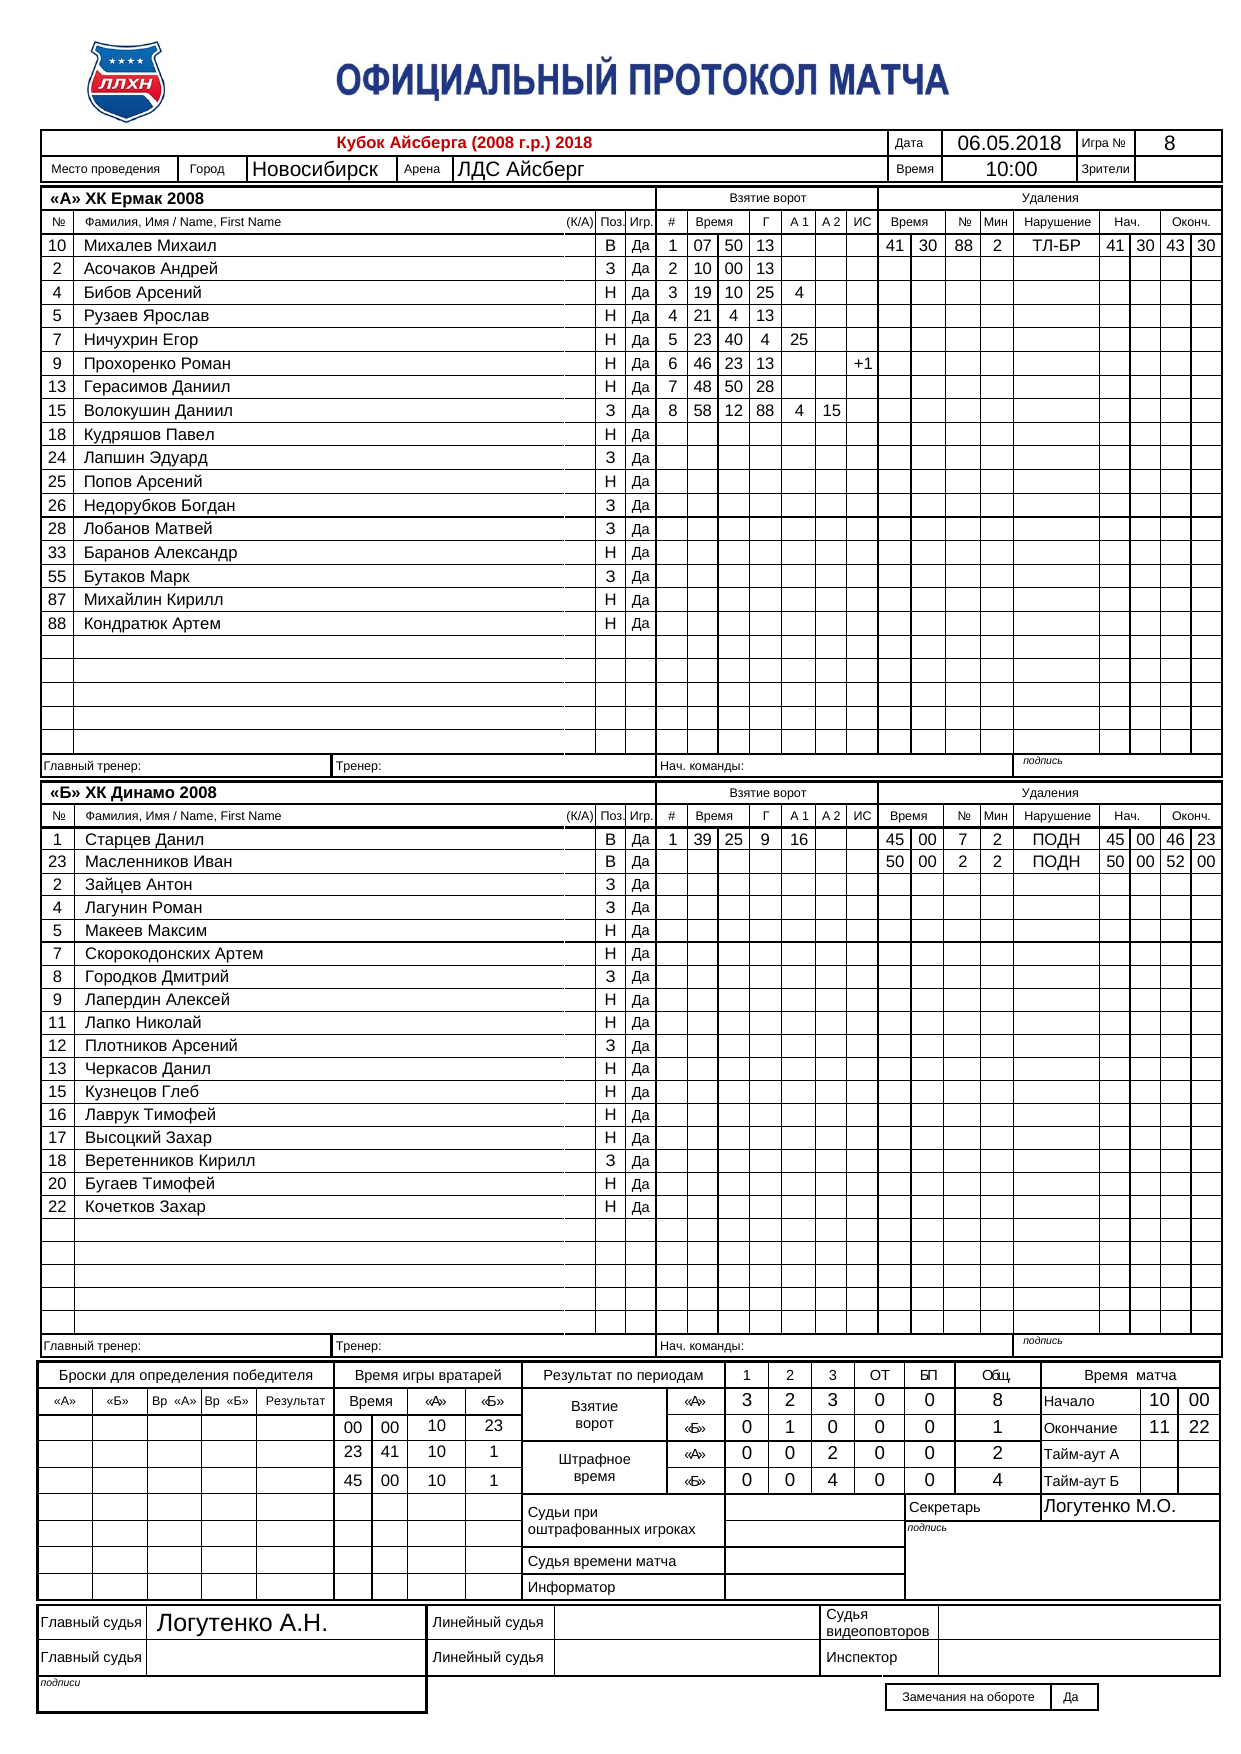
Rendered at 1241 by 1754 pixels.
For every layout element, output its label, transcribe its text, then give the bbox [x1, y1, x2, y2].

table_cell [1131, 257, 1160, 280]
table_cell [596, 1242, 625, 1264]
table_cell [782, 989, 815, 1011]
table_cell [944, 1242, 980, 1264]
table_cell Н [596, 1104, 625, 1126]
table_cell [847, 659, 877, 682]
table_cell [946, 588, 980, 611]
table_cell Да [626, 470, 655, 493]
table_cell Оконч. [1161, 211, 1221, 233]
table_cell [1014, 966, 1099, 987]
table_cell [847, 446, 877, 469]
table_cell Город [179, 157, 246, 181]
table_cell [816, 1173, 846, 1195]
table_cell [981, 281, 1013, 303]
table_cell Н [596, 541, 625, 564]
table_cell Асочаков Андрей [74, 257, 564, 280]
table_cell Да [626, 612, 655, 634]
table_cell [1161, 588, 1190, 611]
table_header 06.05.2018 [943, 131, 1076, 155]
table_cell [202, 1468, 256, 1493]
table_cell [1131, 1288, 1160, 1310]
table_cell [596, 683, 625, 706]
table_cell [688, 730, 717, 753]
table_cell [657, 1012, 687, 1033]
table_cell Арена [398, 157, 452, 181]
table_cell [626, 1311, 655, 1333]
table_cell 16 [42, 1104, 74, 1126]
table_cell [596, 707, 625, 729]
table_cell 23 [1192, 829, 1221, 849]
table_cell [1192, 1311, 1221, 1333]
table_cell «А» [668, 1389, 724, 1413]
table_cell [1100, 376, 1129, 398]
table_cell [596, 636, 625, 658]
table_cell [912, 1150, 943, 1172]
table_cell [596, 1311, 625, 1333]
table_cell # [657, 805, 687, 826]
table_cell [719, 588, 749, 611]
table_cell [626, 1265, 655, 1287]
table_cell [1014, 376, 1099, 398]
table_cell 4 [719, 305, 749, 327]
table_cell [335, 1494, 371, 1520]
table_cell [816, 1035, 846, 1057]
table_cell [750, 1173, 781, 1195]
table_cell Линейный судья [428, 1606, 554, 1639]
table_cell [719, 659, 749, 682]
table_cell [1100, 989, 1129, 1011]
table_cell [565, 1219, 595, 1241]
table_cell [657, 446, 687, 469]
table_cell [565, 874, 595, 895]
table_cell [946, 707, 980, 729]
table_header Дата [889, 131, 941, 155]
table_cell А 1 [782, 805, 815, 826]
table_cell [1100, 966, 1129, 987]
table_cell [847, 989, 877, 1011]
table_cell 23 [335, 1441, 371, 1467]
table_cell [1192, 1196, 1221, 1218]
table_cell [657, 518, 687, 540]
table_cell [42, 1219, 74, 1241]
table_cell [816, 352, 846, 374]
table_cell Баранов Александр [74, 541, 564, 564]
table_cell [1100, 328, 1129, 351]
table_cell Мин [981, 211, 1013, 233]
table_cell 1 [956, 1415, 1040, 1440]
table_cell [912, 1288, 943, 1310]
table_cell [981, 943, 1013, 964]
table_cell [944, 896, 980, 918]
table_cell [657, 874, 687, 895]
table_cell [879, 518, 910, 540]
table_cell Время [335, 1389, 407, 1413]
table_cell [1179, 1468, 1219, 1493]
table_cell Да [626, 829, 655, 849]
table_cell [1131, 565, 1160, 587]
table_header 3 [812, 1363, 854, 1387]
table_cell [946, 257, 980, 280]
table_cell [1192, 328, 1221, 351]
table_cell [782, 850, 815, 872]
table_cell [750, 920, 781, 941]
table_cell Бугаев Тимофей [75, 1173, 564, 1195]
table_cell [750, 1104, 781, 1126]
table_cell [688, 446, 717, 469]
table_cell [726, 1521, 904, 1546]
table_cell Время [879, 805, 943, 826]
table_cell [373, 1574, 407, 1599]
table_cell [555, 1640, 819, 1675]
table_cell [946, 494, 980, 516]
table_cell [565, 257, 595, 280]
table_cell 2 [769, 1389, 811, 1413]
table_cell [1100, 541, 1129, 564]
table_cell 00 [719, 257, 749, 280]
table_cell Время [889, 157, 941, 181]
table_cell [981, 707, 1013, 729]
table_cell [981, 1127, 1013, 1149]
table_cell Кондратюк Артем [74, 612, 564, 634]
table_cell 12 [719, 399, 749, 422]
table_cell [879, 683, 910, 706]
table_cell [879, 1012, 910, 1033]
table_cell А 2 [816, 211, 846, 233]
table_cell Логутенко А.Н. [147, 1606, 425, 1639]
table_cell [847, 235, 877, 256]
table_cell [981, 730, 1013, 753]
table_cell [879, 470, 910, 493]
table_cell [750, 636, 781, 658]
table_cell Н [596, 1127, 625, 1149]
table_cell [946, 518, 980, 540]
table_cell [1014, 399, 1099, 422]
table_cell [565, 943, 595, 964]
table_cell [657, 470, 687, 493]
table_cell [688, 920, 717, 941]
table_cell [981, 588, 1013, 611]
table_cell [750, 494, 781, 516]
table_cell 00 [912, 829, 943, 849]
table_cell 00 [1179, 1389, 1219, 1413]
table_cell [1014, 1058, 1099, 1079]
table_cell [1014, 707, 1099, 729]
table_cell Да [626, 588, 655, 611]
table_cell [847, 896, 877, 918]
table_cell [782, 1150, 815, 1172]
table_cell [688, 470, 717, 493]
table_cell [912, 1265, 943, 1287]
table_cell [912, 612, 945, 634]
table_cell [1014, 1150, 1099, 1172]
table_cell [565, 1104, 595, 1126]
table_cell [93, 1494, 147, 1520]
table_cell [816, 1242, 846, 1264]
table_cell Время [688, 805, 749, 826]
table_cell [847, 1150, 877, 1172]
table_cell 07 [688, 235, 717, 256]
table_cell [1161, 966, 1190, 987]
table_header Удаления [879, 188, 1221, 209]
table_cell [944, 874, 980, 895]
table_cell [879, 588, 910, 611]
table_cell 58 [688, 399, 717, 422]
table_cell [148, 1521, 201, 1546]
table_cell 88 [42, 612, 73, 634]
table_cell Главный судья [39, 1606, 146, 1639]
table_cell [782, 541, 815, 564]
table_cell Да [626, 1081, 655, 1103]
table_cell [719, 1219, 749, 1241]
table_cell Высоцкий Захар [75, 1127, 564, 1149]
table_cell [202, 1494, 256, 1520]
table_cell [148, 1468, 201, 1493]
table_cell [1014, 1288, 1099, 1310]
table_cell [946, 659, 980, 682]
table_header Игра № [1078, 131, 1134, 155]
table_cell [719, 470, 749, 493]
table_cell 23 [688, 328, 717, 351]
table_cell [847, 470, 877, 493]
table_header Время игры вратарей [335, 1363, 521, 1387]
table_cell подписи [39, 1677, 425, 1711]
table_cell [565, 829, 595, 849]
table_cell [782, 305, 815, 327]
table_cell [428, 1677, 882, 1711]
table_cell Тренер: [333, 1335, 655, 1356]
table_cell [657, 588, 687, 611]
table_cell 30 [1192, 235, 1221, 256]
table_cell [688, 494, 717, 516]
table_header Время матча [1042, 1363, 1219, 1387]
table_cell [688, 966, 717, 987]
table_cell [719, 494, 749, 516]
table_cell [879, 1081, 910, 1103]
table_cell [1100, 588, 1129, 611]
table_cell [847, 636, 877, 658]
table_cell [912, 446, 945, 469]
table_cell [75, 1242, 564, 1264]
table_cell 1 [769, 1415, 811, 1440]
table_cell [565, 1035, 595, 1057]
table_cell [847, 541, 877, 564]
table_cell [565, 1265, 595, 1287]
table_cell 45 [879, 829, 910, 849]
table_cell [1131, 1311, 1160, 1333]
table_cell [657, 683, 687, 706]
table_cell [750, 1219, 781, 1241]
table_cell 2 [657, 257, 687, 280]
table_cell [257, 1416, 333, 1440]
table_cell 4 [782, 399, 815, 422]
table_cell [879, 1265, 910, 1287]
table_cell [816, 659, 846, 682]
table_cell [1192, 1104, 1221, 1126]
table_cell 0 [905, 1415, 954, 1440]
table_cell [816, 305, 846, 327]
table_cell Да [626, 989, 655, 1011]
table_cell [1192, 281, 1221, 303]
table_cell 00 [373, 1416, 407, 1440]
table_cell 43 [1161, 235, 1190, 256]
table_cell [879, 305, 910, 327]
table_cell [626, 683, 655, 706]
table_cell [782, 1081, 815, 1103]
table_header Общ. [956, 1363, 1040, 1387]
table_cell [981, 1035, 1013, 1057]
table_cell [74, 636, 564, 658]
table_cell [1100, 1104, 1129, 1126]
table_cell [626, 1219, 655, 1241]
table_cell [1141, 1441, 1177, 1467]
table_cell [946, 399, 980, 422]
table_cell [816, 541, 846, 564]
table_cell 1 [466, 1468, 521, 1493]
table_cell [879, 1242, 910, 1264]
table_cell [1131, 1035, 1160, 1057]
table_cell 9 [750, 829, 781, 849]
table_cell 46 [1161, 829, 1190, 849]
table_cell ИС [847, 805, 877, 826]
table_cell [1131, 989, 1160, 1011]
table_cell [1161, 1104, 1190, 1126]
table_cell Оконч. [1161, 805, 1221, 826]
table_cell [719, 423, 749, 445]
table_cell [939, 1606, 1219, 1639]
table_cell [981, 305, 1013, 327]
table_cell [719, 730, 749, 753]
table_cell Старцев Данил [75, 829, 564, 849]
table_cell [946, 541, 980, 564]
table_cell [782, 1288, 815, 1310]
table_cell [657, 565, 687, 587]
table_cell [657, 730, 687, 753]
table_cell [688, 1242, 717, 1264]
table_cell [1192, 612, 1221, 634]
table_cell Михайлин Кирилл [74, 588, 564, 611]
table_cell 10 [719, 281, 749, 303]
table_cell [1161, 328, 1190, 351]
table_cell [726, 1575, 904, 1599]
table_cell [912, 920, 943, 941]
table_cell [1161, 1035, 1190, 1057]
table_cell [912, 1058, 943, 1079]
table_cell [912, 494, 945, 516]
table_cell ТЛ-БР [1014, 235, 1099, 256]
table_cell [657, 896, 687, 918]
table_cell [879, 707, 910, 729]
table_cell [847, 943, 877, 964]
table_cell Фамилия, Имя / Name, First Name [74, 211, 565, 233]
table_cell [912, 659, 945, 682]
table_cell [688, 1104, 717, 1126]
table_cell [93, 1547, 147, 1573]
table_cell [816, 896, 846, 918]
table_cell [782, 874, 815, 895]
table_cell Лапердин Алексей [75, 989, 564, 1011]
table_cell Да [626, 281, 655, 303]
table_cell [373, 1494, 407, 1520]
table_cell [879, 1196, 910, 1218]
table_cell [719, 683, 749, 706]
table_cell [944, 943, 980, 964]
table_cell [912, 683, 945, 706]
table_cell [626, 730, 655, 753]
table_cell 6 [657, 352, 687, 374]
table_cell 9 [42, 352, 73, 374]
table_cell [879, 446, 910, 469]
table_header Взятие ворот [657, 188, 877, 209]
table_cell Мин [981, 805, 1013, 826]
table_cell [750, 446, 781, 469]
table_cell [657, 920, 687, 941]
table_cell [879, 399, 910, 422]
table_cell [93, 1574, 147, 1599]
table_cell [782, 1196, 815, 1218]
table_cell [847, 829, 877, 849]
table_cell [688, 1311, 717, 1333]
table_cell [847, 281, 877, 303]
table_cell [879, 423, 910, 445]
table_cell [565, 1127, 595, 1149]
table_cell 22 [1179, 1415, 1219, 1440]
table_cell 10:00 [943, 157, 1076, 181]
table_cell 25 [42, 470, 73, 493]
table_cell [1100, 1311, 1129, 1333]
table_cell [565, 423, 595, 445]
table_cell [782, 1311, 815, 1333]
table_cell [944, 1058, 980, 1079]
table_cell Н [596, 352, 625, 374]
table_cell [847, 1127, 877, 1149]
table_cell З [596, 896, 625, 918]
table_cell [981, 399, 1013, 422]
table_cell [202, 1547, 256, 1573]
table_cell 10 [688, 257, 717, 280]
table_cell 7 [42, 943, 74, 964]
table_cell Н [596, 470, 625, 493]
table_cell Н [596, 1196, 625, 1218]
table_cell [782, 966, 815, 987]
table_cell [816, 612, 846, 634]
table_cell [782, 636, 815, 658]
table_cell [688, 1150, 717, 1172]
table_cell [879, 1127, 910, 1149]
table_cell [565, 850, 595, 872]
table_cell [1161, 707, 1190, 729]
table_cell [1161, 1012, 1190, 1033]
table_cell [879, 1288, 910, 1310]
table_cell [816, 235, 846, 256]
table_cell [688, 1012, 717, 1033]
table_cell Начало [1042, 1389, 1140, 1413]
table_cell [719, 1242, 749, 1264]
table_cell Судьи при оштрафованных игроках [523, 1495, 724, 1546]
table_cell 0 [726, 1415, 768, 1440]
table_cell [565, 683, 595, 706]
table_cell [912, 1196, 943, 1218]
table_cell 9 [42, 989, 74, 1011]
table_cell # [657, 211, 687, 233]
table_cell [912, 966, 943, 987]
table_cell [981, 1242, 1013, 1264]
table_cell [879, 636, 910, 658]
table_cell [981, 1173, 1013, 1195]
table_cell [912, 423, 945, 445]
table_cell [688, 1219, 717, 1241]
table_cell [782, 920, 815, 941]
table_cell [1100, 896, 1129, 918]
table_cell [946, 376, 980, 398]
table_cell [626, 636, 655, 658]
table_cell [1014, 730, 1099, 753]
table_cell [719, 1265, 749, 1287]
table_cell 0 [905, 1468, 954, 1493]
table_cell [912, 1104, 943, 1126]
table_cell [1131, 1081, 1160, 1103]
table_cell Волокушин Даниил [74, 399, 564, 422]
table_cell [1014, 494, 1099, 516]
table_cell Да [626, 1127, 655, 1149]
table_cell Нач. [1100, 211, 1160, 233]
table_cell [408, 1521, 465, 1546]
table_cell 8 [956, 1389, 1040, 1413]
table_cell [1161, 281, 1190, 303]
table_cell [816, 707, 846, 729]
table_cell [257, 1441, 333, 1467]
table_cell Бутаков Марк [74, 565, 564, 587]
table_cell [750, 1150, 781, 1172]
table_cell [981, 1219, 1013, 1241]
table_cell [1161, 1173, 1190, 1195]
table_header ОТ [855, 1363, 904, 1387]
table_cell Да [626, 1173, 655, 1195]
table_cell Кузнецов Глеб [75, 1081, 564, 1103]
table_cell [565, 588, 595, 611]
table_cell «А» [39, 1389, 92, 1413]
table_cell [946, 281, 980, 303]
table_cell 46 [688, 352, 717, 374]
table_cell Нарушение [1014, 805, 1099, 826]
table_cell [39, 1574, 92, 1599]
table_cell [1100, 1288, 1129, 1310]
table_cell Н [596, 328, 625, 351]
table_cell [750, 1265, 781, 1287]
table_cell [981, 989, 1013, 1011]
table_cell 3 [812, 1389, 854, 1413]
table_cell 87 [42, 588, 73, 611]
table_cell [1131, 328, 1160, 351]
table_cell 10 [408, 1441, 465, 1467]
table_cell [42, 1288, 74, 1310]
table_cell [335, 1547, 371, 1573]
table_cell [1161, 683, 1190, 706]
table_cell [946, 305, 980, 327]
table_cell [782, 730, 815, 753]
table_cell [1192, 659, 1221, 682]
table_cell [981, 1104, 1013, 1126]
table_cell [981, 966, 1013, 987]
table_cell [1100, 1081, 1129, 1103]
table_cell [782, 470, 815, 493]
table_cell [1161, 541, 1190, 564]
table_cell [879, 352, 910, 374]
table_cell [912, 257, 945, 280]
table_cell 16 [782, 829, 815, 849]
table_cell 39 [688, 829, 717, 849]
table_cell [750, 612, 781, 634]
table_cell [1100, 1196, 1129, 1218]
table_cell [879, 943, 910, 964]
table_cell Главный тренер: [42, 1335, 330, 1356]
table_cell [657, 1311, 687, 1333]
table_cell [93, 1468, 147, 1493]
table_cell [1014, 328, 1099, 351]
table_cell З [596, 446, 625, 469]
table_cell 20 [42, 1173, 74, 1195]
table_cell Бибов Арсений [74, 281, 564, 303]
table_cell [981, 376, 1013, 398]
table_cell [1131, 943, 1160, 964]
table_cell Вр «А» [148, 1389, 201, 1413]
table_cell [1131, 1219, 1160, 1241]
table_cell подпись [1014, 1335, 1221, 1356]
table_cell [782, 659, 815, 682]
table_cell [1131, 541, 1160, 564]
table_cell [912, 399, 945, 422]
table_cell [782, 896, 815, 918]
table_cell 24 [42, 446, 73, 469]
table_cell [847, 1058, 877, 1079]
table_cell [1161, 446, 1190, 469]
table_cell [981, 636, 1013, 658]
table_cell [726, 1495, 904, 1520]
table_cell [688, 1196, 717, 1218]
table_cell 4 [657, 305, 687, 327]
table_cell [202, 1521, 256, 1546]
table_cell [688, 896, 717, 918]
table_cell [596, 659, 625, 682]
table_cell [335, 1521, 371, 1546]
table_cell [879, 541, 910, 564]
table_cell [912, 1035, 943, 1057]
table_cell [782, 612, 815, 634]
table_cell 50 [879, 850, 910, 872]
table_cell Да [626, 966, 655, 987]
table_cell [565, 1311, 595, 1333]
table_cell [750, 588, 781, 611]
table_cell [1161, 352, 1190, 374]
table_cell [1131, 896, 1160, 918]
table_cell [1161, 518, 1190, 540]
table_cell Да [626, 376, 655, 398]
table_cell [1099, 1682, 1220, 1711]
table_cell А 2 [816, 805, 846, 826]
table_cell Да [626, 1058, 655, 1079]
table_cell [879, 281, 910, 303]
table_cell [202, 1441, 256, 1467]
table_cell З [596, 494, 625, 516]
table_cell З [596, 1035, 625, 1057]
table_cell [257, 1494, 333, 1520]
table_cell [782, 943, 815, 964]
table_cell 2 [981, 829, 1013, 849]
table_cell 13 [750, 305, 781, 327]
table_cell [1192, 989, 1221, 1011]
table_cell подпись [906, 1522, 1219, 1599]
table_cell [816, 565, 846, 587]
table_cell [1161, 1081, 1190, 1103]
table_cell [782, 1035, 815, 1057]
table_cell [1192, 305, 1221, 327]
table_cell [719, 1288, 749, 1310]
table_cell [657, 1104, 687, 1126]
table_cell Попов Арсений [74, 470, 564, 493]
table_cell [42, 683, 73, 706]
table_cell З [596, 518, 625, 540]
table_cell [39, 1547, 92, 1573]
table_cell 11 [1141, 1415, 1177, 1440]
table_cell [944, 1173, 980, 1195]
table_cell [1014, 896, 1099, 918]
table_cell [981, 659, 1013, 682]
table_cell [1014, 352, 1099, 374]
table_cell [1192, 730, 1221, 753]
table_cell 23 [42, 850, 74, 872]
table_header 1 [726, 1363, 768, 1387]
table_cell [657, 989, 687, 1011]
table_cell «Б» [668, 1468, 724, 1493]
table_cell [257, 1468, 333, 1493]
table_cell [847, 588, 877, 611]
table_cell [565, 989, 595, 1011]
table_cell [148, 1494, 201, 1520]
table_cell [688, 1081, 717, 1103]
table_cell Н [596, 989, 625, 1011]
table_cell [879, 966, 910, 987]
table_cell Н [596, 1012, 625, 1033]
table_cell [719, 1081, 749, 1103]
table_cell [657, 1242, 687, 1264]
table_cell [39, 1441, 92, 1467]
table_cell 25 [750, 281, 781, 303]
table_cell [657, 1219, 687, 1241]
table_cell [565, 659, 595, 682]
table_cell [688, 683, 717, 706]
table_cell [565, 494, 595, 516]
table_cell 1 [657, 829, 687, 849]
table_cell [944, 1104, 980, 1126]
table_cell [1100, 1265, 1129, 1287]
table_cell 41 [373, 1441, 407, 1467]
table_cell [847, 1196, 877, 1218]
table_cell [816, 730, 846, 753]
table_cell [1161, 1242, 1190, 1264]
table_cell [879, 1173, 910, 1195]
table_cell [944, 1311, 980, 1333]
table_cell [1131, 1196, 1160, 1218]
table_cell [1014, 1104, 1099, 1126]
table_cell Время [879, 211, 945, 233]
table_cell [939, 1640, 1219, 1675]
table_cell [688, 874, 717, 895]
table_cell [816, 494, 846, 516]
table_cell 00 [1131, 829, 1160, 849]
table_cell Н [596, 423, 625, 445]
table_cell № [946, 211, 980, 233]
table_cell [816, 423, 846, 445]
table_cell 15 [42, 399, 73, 422]
table_cell [847, 1035, 877, 1057]
table_cell [847, 1242, 877, 1264]
table_cell 0 [855, 1468, 904, 1493]
table_cell [1100, 1012, 1129, 1033]
table_cell [1131, 730, 1160, 753]
table_cell [565, 1012, 595, 1033]
table_cell [1161, 730, 1190, 753]
table_cell Г [750, 211, 781, 233]
table_cell [565, 470, 595, 493]
table_header 8 [1136, 131, 1221, 155]
table_cell [816, 1058, 846, 1079]
table_cell [981, 920, 1013, 941]
table_cell [847, 305, 877, 327]
table_cell 7 [42, 328, 73, 351]
table_cell [847, 1265, 877, 1287]
table_cell [816, 1150, 846, 1172]
table_cell [1192, 423, 1221, 445]
table_cell З [596, 257, 625, 280]
table_cell [719, 707, 749, 729]
table_cell [1100, 943, 1129, 964]
table_cell [847, 257, 877, 280]
table_cell [981, 494, 1013, 516]
table_cell [1100, 1150, 1129, 1172]
table_cell 15 [42, 1081, 74, 1103]
table_cell Недорубков Богдан [74, 494, 564, 516]
table_cell [1161, 305, 1190, 327]
table_cell [879, 257, 910, 280]
table_cell [719, 518, 749, 540]
table_cell [782, 1104, 815, 1126]
table_cell Да [626, 399, 655, 422]
table_cell [946, 446, 980, 469]
table_cell 2 [956, 1442, 1040, 1467]
table_cell [1161, 257, 1190, 280]
table_cell [1131, 588, 1160, 611]
table_header «А» ХК Ермак 2008 [42, 188, 655, 209]
table_cell 8 [42, 966, 74, 987]
table_cell [1131, 1012, 1160, 1033]
table_cell Городков Дмитрий [75, 966, 564, 987]
table_cell [816, 257, 846, 280]
table_cell 00 [373, 1468, 407, 1493]
table_cell А 1 [782, 211, 815, 233]
table_cell 40 [719, 328, 749, 351]
table_cell Н [596, 281, 625, 303]
table_cell [719, 541, 749, 564]
table_cell [1131, 1173, 1160, 1195]
table_cell [626, 707, 655, 729]
table_cell [688, 1288, 717, 1310]
table_cell [657, 1196, 687, 1218]
table_cell [879, 376, 910, 398]
table_cell [1161, 1058, 1190, 1079]
table_cell [1014, 1081, 1099, 1103]
table_cell [719, 1150, 749, 1172]
table_cell [1192, 470, 1221, 493]
table_cell [981, 1012, 1013, 1033]
table_cell [847, 707, 877, 729]
table_cell Штрафное время [523, 1442, 666, 1493]
table_cell [688, 989, 717, 1011]
table_cell [565, 920, 595, 941]
table_cell [1014, 943, 1099, 964]
table_cell [879, 1104, 910, 1126]
table_cell [688, 1173, 717, 1195]
table_cell [555, 1606, 819, 1639]
table_cell [816, 376, 846, 398]
table_cell [1192, 446, 1221, 469]
table_cell [847, 1219, 877, 1241]
table_cell [42, 659, 73, 682]
table_cell [657, 1127, 687, 1149]
table_cell 30 [912, 235, 945, 256]
table_cell [565, 1058, 595, 1079]
table_cell [912, 874, 943, 895]
table_cell [816, 943, 846, 964]
table_cell [981, 683, 1013, 706]
table_cell 4 [42, 896, 74, 918]
table_cell [688, 659, 717, 682]
table_cell [912, 989, 943, 1011]
table_cell 0 [726, 1468, 768, 1493]
table_cell [782, 683, 815, 706]
table_cell [944, 1127, 980, 1149]
table_cell [782, 352, 815, 374]
table_cell [912, 352, 945, 374]
table_cell [1161, 1288, 1190, 1310]
table_cell [750, 683, 781, 706]
table_cell Игр. [626, 805, 655, 826]
table_cell [1192, 874, 1221, 895]
table_cell [1192, 1035, 1221, 1057]
table_cell (К/А) [565, 211, 595, 233]
table_cell 0 [769, 1468, 811, 1493]
table_cell [782, 423, 815, 445]
table_cell [981, 328, 1013, 351]
table_cell 88 [750, 399, 781, 422]
table_cell Лагунин Роман [75, 896, 564, 918]
table_cell Да [626, 1150, 655, 1172]
table_cell [750, 850, 781, 872]
table_cell [1100, 446, 1129, 469]
table_cell [565, 305, 595, 327]
table_cell 28 [750, 376, 781, 398]
table_cell [1131, 659, 1160, 682]
table_cell В [596, 235, 625, 256]
table_cell [912, 328, 945, 351]
table_cell [1014, 989, 1099, 1011]
table_cell Взятие ворот [523, 1389, 666, 1440]
table_cell [565, 1150, 595, 1172]
table_cell Да [626, 565, 655, 587]
table_cell «А» [668, 1442, 724, 1467]
table_cell [1192, 636, 1221, 658]
table_cell [1131, 874, 1160, 895]
table_cell 13 [750, 352, 781, 374]
table_cell [847, 874, 877, 895]
table_cell 50 [719, 235, 749, 256]
table_cell Лапко Николай [75, 1012, 564, 1033]
table_cell [912, 636, 945, 658]
table_cell [1136, 157, 1221, 181]
table_cell [816, 829, 846, 849]
table_cell Линейный судья [428, 1640, 554, 1675]
table_cell [1192, 943, 1221, 964]
picture [5, 28, 1179, 129]
table_cell Макеев Максим [75, 920, 564, 941]
table_cell [688, 636, 717, 658]
table_cell [1014, 588, 1099, 611]
table_cell Поз. [596, 211, 625, 233]
table_cell [719, 966, 749, 987]
table_cell [816, 1127, 846, 1149]
table_cell [688, 588, 717, 611]
table_cell [782, 235, 815, 256]
table_cell [847, 1081, 877, 1103]
table_cell [1192, 896, 1221, 918]
table_cell [879, 874, 910, 895]
table_cell № [42, 805, 74, 826]
table_cell Поз. [596, 805, 625, 826]
table_cell [74, 683, 564, 706]
table_cell [657, 943, 687, 964]
table_cell [1192, 376, 1221, 398]
table_cell 0 [855, 1389, 904, 1413]
table_cell З [596, 565, 625, 587]
table_cell [719, 989, 749, 1011]
table_cell [1161, 399, 1190, 422]
table_cell [93, 1416, 147, 1440]
table_cell [847, 1104, 877, 1126]
table_cell [944, 989, 980, 1011]
table_cell [1014, 1242, 1099, 1264]
table_cell [1161, 612, 1190, 634]
table_cell [1100, 1219, 1129, 1241]
table_cell [1131, 494, 1160, 516]
table_cell [1131, 1242, 1160, 1264]
table_cell [565, 896, 595, 918]
table_cell [565, 730, 595, 753]
table_cell [1100, 612, 1129, 634]
table_cell 10 [42, 235, 73, 256]
table_cell [782, 1242, 815, 1264]
table_cell [1192, 541, 1221, 564]
table_cell Фамилия, Имя / Name, First Name [75, 805, 565, 826]
table_cell [719, 1311, 749, 1333]
table_cell Судья видеоповторов [821, 1606, 938, 1639]
table_cell [1014, 470, 1099, 493]
table_cell [1100, 683, 1129, 706]
table_cell [750, 423, 781, 445]
table_cell [1192, 1242, 1221, 1264]
table_cell [42, 1311, 74, 1333]
table_cell [912, 470, 945, 493]
table_cell Да [626, 235, 655, 256]
table_cell [1161, 943, 1190, 964]
table_cell [944, 1035, 980, 1057]
table_cell [816, 1288, 846, 1310]
table_cell [1014, 683, 1099, 706]
table_cell [42, 730, 73, 753]
table_cell [719, 943, 749, 964]
table_cell [879, 730, 910, 753]
table_cell Да [626, 1012, 655, 1033]
table_cell ПОДН [1014, 829, 1099, 849]
table_cell [1014, 257, 1099, 280]
table_header Броски для определения победителя [39, 1363, 333, 1387]
table_cell [879, 1058, 910, 1079]
table_cell [626, 1242, 655, 1264]
table_cell [657, 850, 687, 872]
table_cell 12 [42, 1035, 74, 1057]
table_cell [565, 446, 595, 469]
table_cell [726, 1548, 904, 1573]
table_cell [1014, 920, 1099, 941]
table_cell Да [626, 850, 655, 872]
table_cell [946, 352, 980, 374]
table_cell [879, 565, 910, 587]
table_cell 5 [657, 328, 687, 351]
table_cell [657, 636, 687, 658]
table_cell [75, 1265, 564, 1287]
table_cell 0 [812, 1415, 854, 1440]
table_cell 55 [42, 565, 73, 587]
table_cell [1014, 636, 1099, 658]
table_cell [1161, 659, 1190, 682]
table_cell [93, 1521, 147, 1546]
table_cell 13 [42, 376, 73, 398]
table_cell [1161, 636, 1190, 658]
table_cell 1 [466, 1441, 521, 1467]
table_cell [946, 423, 980, 445]
table_cell [1192, 1173, 1221, 1195]
table_cell [912, 943, 943, 964]
table_cell [912, 588, 945, 611]
table_cell [74, 707, 564, 729]
table_cell [750, 896, 781, 918]
table_cell 2 [981, 850, 1013, 872]
table_cell [847, 1288, 877, 1310]
table_cell 2 [42, 874, 74, 895]
table_cell [981, 352, 1013, 374]
table_cell [879, 612, 910, 634]
table_cell [879, 328, 910, 351]
table_cell 11 [42, 1012, 74, 1033]
table_cell 0 [905, 1442, 954, 1467]
table_cell [1014, 659, 1099, 682]
table_cell 7 [944, 829, 980, 849]
table_cell [688, 423, 717, 445]
table_cell 0 [855, 1415, 904, 1440]
table_cell [1131, 446, 1160, 469]
table_cell [1100, 257, 1129, 280]
table_cell [466, 1574, 521, 1599]
table_cell [75, 1311, 564, 1333]
table_cell [657, 541, 687, 564]
table_cell 0 [855, 1442, 904, 1467]
table_cell [1131, 1058, 1160, 1079]
table_cell [1131, 470, 1160, 493]
table_cell [719, 1127, 749, 1149]
table_cell [1100, 565, 1129, 587]
table_cell [1014, 281, 1099, 303]
table_cell [1014, 874, 1099, 895]
table_cell [944, 1288, 980, 1310]
table_cell [257, 1547, 333, 1573]
table_cell [816, 1196, 846, 1218]
table_cell [847, 423, 877, 445]
table_cell 1 [42, 829, 74, 849]
table_cell Да [626, 920, 655, 941]
table_cell [750, 1311, 781, 1333]
table_cell 1 [657, 235, 687, 256]
table_cell [719, 850, 749, 872]
table_cell ЛДС Айсберг [454, 157, 887, 181]
table_cell Н [596, 588, 625, 611]
table_cell [39, 1494, 92, 1520]
table_cell Да [626, 1035, 655, 1057]
table_cell [1161, 1127, 1190, 1149]
table_cell 45 [1100, 829, 1129, 849]
table_cell Рузаев Ярослав [74, 305, 564, 327]
table_cell [565, 376, 595, 398]
table_cell [782, 518, 815, 540]
table_cell [981, 1196, 1013, 1218]
table_cell [1161, 1196, 1190, 1218]
table_cell [912, 1242, 943, 1264]
table_cell [750, 1058, 781, 1079]
table_cell [1161, 1150, 1190, 1172]
table_cell [1179, 1441, 1219, 1467]
table_cell Г [750, 805, 781, 826]
table_cell [719, 565, 749, 587]
table_cell [688, 1058, 717, 1079]
table_cell [847, 966, 877, 987]
table_header «Б» ХК Динамо 2008 [42, 783, 655, 803]
table_cell 4 [956, 1468, 1040, 1493]
table_cell Тайм-аут Б [1042, 1468, 1140, 1493]
table_cell [847, 399, 877, 422]
table_cell [657, 1035, 687, 1057]
table_cell [335, 1574, 371, 1599]
table_cell [1100, 659, 1129, 682]
table_cell [1014, 423, 1099, 445]
table_cell [981, 1058, 1013, 1079]
table_cell Да [626, 446, 655, 469]
table_cell Время [688, 211, 749, 233]
table_header Результат по периодам [523, 1363, 724, 1387]
table_cell [1131, 1265, 1160, 1287]
table_cell [816, 1012, 846, 1033]
table_cell [782, 494, 815, 516]
table_cell Герасимов Даниил [74, 376, 564, 398]
table_cell [565, 1081, 595, 1103]
table_cell [1192, 966, 1221, 987]
table_cell [466, 1547, 521, 1573]
table_cell ИС [847, 211, 877, 233]
table_cell [1131, 1104, 1160, 1126]
table_cell [148, 1574, 201, 1599]
table_cell Н [596, 1081, 625, 1103]
table_cell [816, 1219, 846, 1241]
table_cell [912, 541, 945, 564]
table_cell [944, 1196, 980, 1218]
table_cell [1161, 470, 1190, 493]
table_cell 00 [335, 1416, 371, 1440]
table_cell [1100, 494, 1129, 516]
table_cell [719, 446, 749, 469]
table_cell 18 [42, 423, 73, 445]
table_cell [847, 376, 877, 398]
table_cell [1100, 707, 1129, 729]
table_cell [1192, 352, 1221, 374]
table_cell [981, 423, 1013, 445]
table_cell [688, 1127, 717, 1149]
table_cell 18 [42, 1150, 74, 1172]
table_cell 4 [42, 281, 73, 303]
table_cell «А» [408, 1389, 465, 1413]
table_cell Да [626, 257, 655, 280]
table_cell [750, 1196, 781, 1218]
table_cell [944, 1150, 980, 1172]
table_cell Н [596, 612, 625, 634]
table_cell [1161, 423, 1190, 445]
table_cell [750, 1035, 781, 1057]
table_cell 22 [42, 1196, 74, 1218]
table_cell [750, 966, 781, 987]
table_cell [565, 352, 595, 374]
table_cell [946, 565, 980, 587]
table_cell Да [626, 328, 655, 351]
table_cell 2 [981, 235, 1013, 256]
table_cell [1192, 683, 1221, 706]
table_cell [1014, 518, 1099, 540]
table_cell [1161, 1219, 1190, 1241]
table_cell 30 [1131, 235, 1160, 256]
table_cell [816, 920, 846, 941]
table_cell [782, 588, 815, 611]
table_cell [816, 989, 846, 1011]
table_cell [719, 1012, 749, 1033]
table_cell [816, 281, 846, 303]
table_cell [847, 494, 877, 516]
table_cell [750, 989, 781, 1011]
table_cell [688, 612, 717, 634]
table_cell [257, 1574, 333, 1599]
table_cell [148, 1416, 201, 1440]
table_cell [148, 1441, 201, 1467]
table_cell [912, 730, 945, 753]
table_cell [912, 518, 945, 540]
table_cell [1161, 896, 1190, 918]
table_cell [688, 707, 717, 729]
table_cell [719, 896, 749, 918]
table_cell [42, 1242, 74, 1264]
table_cell [750, 707, 781, 729]
table_cell [1100, 423, 1129, 445]
table_cell [719, 1173, 749, 1195]
table_cell Михалев Михаил [74, 235, 564, 256]
table_cell [657, 1058, 687, 1079]
table_cell [1192, 399, 1221, 422]
table_cell [912, 1012, 943, 1033]
table_header Замечания на обороте [887, 1685, 1050, 1709]
table_cell 0 [769, 1442, 811, 1467]
table_cell [596, 1288, 625, 1310]
table_cell [39, 1521, 92, 1546]
table_cell [944, 1081, 980, 1103]
table_cell [657, 1288, 687, 1310]
table_cell 26 [42, 494, 73, 516]
table_cell [565, 281, 595, 303]
table_cell Скорокодонских Артем [75, 943, 564, 964]
table_cell [981, 470, 1013, 493]
table_cell З [596, 1150, 625, 1172]
table_cell [257, 1521, 333, 1546]
table_cell Главный тренер: [42, 755, 330, 776]
table_cell 5 [42, 920, 74, 941]
table_cell (К/А) [565, 805, 595, 826]
table_cell [1131, 423, 1160, 445]
table_cell В [596, 829, 625, 849]
table_cell [912, 1081, 943, 1103]
table_cell [912, 896, 943, 918]
table_cell [408, 1574, 465, 1599]
table_cell [1100, 1058, 1129, 1079]
table_cell [1014, 1127, 1099, 1149]
table_cell [1192, 257, 1221, 280]
table_cell [981, 257, 1013, 280]
table_cell [1192, 1081, 1221, 1103]
table_cell Лапшин Эдуард [74, 446, 564, 469]
table_cell [946, 612, 980, 634]
table_cell 2 [42, 257, 73, 280]
table_cell [596, 1219, 625, 1241]
table_cell [688, 943, 717, 964]
table_cell Да [626, 494, 655, 516]
table_cell Нач. команды: [657, 1335, 1012, 1356]
table_cell 88 [946, 235, 980, 256]
table_cell Тайм-аут А [1042, 1441, 1140, 1467]
table_cell [981, 1150, 1013, 1172]
table_cell [981, 874, 1013, 895]
table_cell [782, 1173, 815, 1195]
table_cell 7 [657, 376, 687, 398]
table_cell [782, 1219, 815, 1241]
table_cell [847, 1012, 877, 1033]
table_cell 4 [782, 281, 815, 303]
table_cell [466, 1521, 521, 1546]
table_cell [42, 707, 73, 729]
table_cell 00 [1131, 850, 1160, 872]
table_cell [883, 1677, 1220, 1681]
table_cell Результат [257, 1389, 333, 1413]
table_cell [1100, 1242, 1129, 1264]
table_cell Игр. [626, 211, 655, 233]
table_cell 25 [782, 328, 815, 351]
table_cell Лобанов Матвей [74, 518, 564, 540]
table_cell [1161, 494, 1190, 516]
table_cell 00 [912, 850, 943, 872]
table_cell [565, 1242, 595, 1264]
table_cell Да [626, 874, 655, 895]
table_cell [981, 518, 1013, 540]
table_cell [719, 1058, 749, 1079]
table_cell [565, 235, 595, 256]
table_cell [816, 636, 846, 658]
table_cell [847, 565, 877, 587]
table_cell [1014, 1265, 1099, 1287]
table_cell [688, 1265, 717, 1287]
table_cell [39, 1416, 92, 1440]
table_cell [657, 1173, 687, 1195]
table_cell [565, 328, 595, 351]
table_cell [750, 1081, 781, 1103]
table_cell [944, 1265, 980, 1287]
table_cell [719, 636, 749, 658]
table_cell [1161, 1311, 1190, 1333]
table_cell Нач. команды: [657, 755, 1012, 776]
table_cell [74, 730, 564, 753]
table_cell 13 [750, 257, 781, 280]
table_cell [657, 707, 687, 729]
table_cell [750, 730, 781, 753]
table_cell Н [596, 943, 625, 964]
table_cell [912, 305, 945, 327]
table_cell [1192, 518, 1221, 540]
table_cell [1100, 636, 1129, 658]
table_cell Да [626, 1196, 655, 1218]
table_cell 28 [42, 518, 73, 540]
table_cell [1192, 494, 1221, 516]
table_cell [847, 328, 877, 351]
table_cell [816, 850, 846, 872]
table_cell [879, 494, 910, 516]
table_cell 13 [42, 1058, 74, 1079]
table_cell [750, 874, 781, 895]
table_cell [847, 920, 877, 941]
table_cell 15 [816, 399, 846, 422]
table_cell 8 [657, 399, 687, 422]
table_cell [981, 612, 1013, 634]
table_cell [750, 1012, 781, 1033]
table_cell [1192, 1012, 1221, 1033]
table_cell [750, 659, 781, 682]
table_cell [565, 1288, 595, 1310]
table_cell 3 [726, 1389, 768, 1413]
table_cell [912, 1127, 943, 1149]
table_cell [1100, 518, 1129, 540]
table_cell 41 [1100, 235, 1129, 256]
table_cell [750, 943, 781, 964]
table_cell [1131, 399, 1160, 422]
table_cell Да [626, 896, 655, 918]
table_cell [1161, 989, 1190, 1011]
table_cell 41 [879, 235, 910, 256]
table_cell [816, 1265, 846, 1287]
table_cell [847, 612, 877, 634]
table_cell [879, 1150, 910, 1172]
table_cell Да [626, 518, 655, 540]
table_cell 52 [1161, 850, 1190, 872]
table_cell № [42, 211, 73, 233]
table_cell [1131, 305, 1160, 327]
table_cell 25 [719, 829, 749, 849]
table_cell [1131, 636, 1160, 658]
table_cell [1014, 1173, 1099, 1195]
table_header Взятие ворот [657, 783, 877, 803]
table_cell [1192, 707, 1221, 729]
table_cell Логутенко М.О. [1042, 1495, 1219, 1520]
table_cell Вр «Б» [202, 1389, 256, 1413]
table_cell [847, 850, 877, 872]
table_cell [981, 1265, 1013, 1287]
table_cell [719, 1196, 749, 1218]
table_cell Кочетков Захар [75, 1196, 564, 1218]
table_cell [1014, 1219, 1099, 1241]
table_cell [816, 518, 846, 540]
table_cell [719, 1035, 749, 1057]
table_cell Н [596, 920, 625, 941]
table_cell [1100, 920, 1129, 941]
table_cell [782, 376, 815, 398]
table_cell Да [626, 943, 655, 964]
table_cell [565, 1173, 595, 1195]
table_cell [912, 1219, 943, 1241]
table_cell [944, 966, 980, 987]
table_cell [847, 730, 877, 753]
table_cell [626, 1288, 655, 1310]
table_cell [879, 1035, 910, 1057]
table_cell [1100, 1173, 1129, 1195]
table_cell [879, 989, 910, 1011]
table_cell [946, 730, 980, 753]
table_cell Плотников Арсений [75, 1035, 564, 1057]
table_cell [688, 541, 717, 564]
table_cell 23 [719, 352, 749, 374]
table_cell Секретарь [906, 1495, 1040, 1520]
table_cell [816, 874, 846, 895]
table_cell 3 [657, 281, 687, 303]
table_cell [466, 1494, 521, 1520]
table_cell [946, 683, 980, 706]
table_cell 48 [688, 376, 717, 398]
table_cell [565, 541, 595, 564]
table_cell [39, 1468, 92, 1493]
table_cell [816, 1311, 846, 1333]
table_cell [202, 1416, 256, 1440]
table_cell 10 [408, 1416, 465, 1440]
table_cell [1131, 352, 1160, 374]
table_cell [1131, 683, 1160, 706]
table_cell Н [596, 1173, 625, 1195]
table_cell [1100, 352, 1129, 374]
table_cell Да [626, 1104, 655, 1126]
table_cell [147, 1640, 425, 1675]
table_cell [148, 1547, 201, 1573]
table_cell [565, 612, 595, 634]
table_cell 45 [335, 1468, 371, 1493]
table_cell Да [626, 423, 655, 445]
table_cell [782, 446, 815, 469]
table_cell [1100, 874, 1129, 895]
table_cell [657, 1081, 687, 1103]
table_cell [981, 1288, 1013, 1310]
table_cell +1 [847, 352, 877, 374]
table_cell [719, 920, 749, 941]
table_cell [816, 446, 846, 469]
table_cell [1192, 1288, 1221, 1310]
table_cell [1161, 565, 1190, 587]
table_cell [657, 1265, 687, 1287]
table_cell [782, 257, 815, 280]
table_cell 23 [466, 1416, 521, 1440]
table_cell [816, 470, 846, 493]
table_cell [42, 636, 73, 658]
table_cell Судья времени матча [523, 1548, 724, 1573]
table_cell [1192, 1150, 1221, 1172]
table_cell [1161, 376, 1190, 398]
table_cell [912, 565, 945, 587]
table_cell [782, 565, 815, 587]
table_cell [782, 1265, 815, 1287]
table_cell [1192, 588, 1221, 611]
table_cell [1014, 541, 1099, 564]
table_header Да [1052, 1685, 1097, 1709]
table_cell 13 [750, 235, 781, 256]
table_cell [847, 1173, 877, 1195]
table_cell 00 [1192, 850, 1221, 872]
table_cell [657, 423, 687, 445]
table_cell Нарушение [1014, 211, 1099, 233]
table_cell [1100, 399, 1129, 422]
table_cell [879, 920, 910, 941]
table_cell [847, 683, 877, 706]
table_cell [782, 707, 815, 729]
table_cell Главный судья [39, 1640, 146, 1675]
table_cell [1100, 470, 1129, 493]
table_cell [688, 1035, 717, 1057]
table_cell [816, 328, 846, 351]
table_cell 2 [944, 850, 980, 872]
table_cell [750, 1288, 781, 1310]
table_cell [75, 1219, 564, 1241]
table_cell [750, 470, 781, 493]
table_cell «Б» [668, 1415, 724, 1440]
table_cell [912, 281, 945, 303]
table_cell [565, 399, 595, 422]
table_cell В [596, 850, 625, 872]
table_cell Н [596, 305, 625, 327]
table_cell [981, 1081, 1013, 1103]
table_cell Новосибирск [248, 157, 396, 181]
table_cell [912, 1311, 943, 1333]
table_cell З [596, 874, 625, 895]
table_cell [1100, 730, 1129, 753]
table_cell [981, 1311, 1013, 1333]
table_cell [750, 518, 781, 540]
table_cell [1131, 1127, 1160, 1149]
table_cell 4 [750, 328, 781, 351]
table_cell [719, 1104, 749, 1126]
table_cell [1014, 446, 1099, 469]
table_cell З [596, 966, 625, 987]
table_cell [946, 636, 980, 658]
table_cell 5 [42, 305, 73, 327]
table_cell 21 [688, 305, 717, 327]
table_cell [750, 1242, 781, 1264]
table_cell [626, 659, 655, 682]
table_cell [816, 1104, 846, 1126]
table_cell Ничухрин Егор [74, 328, 564, 351]
table_cell [1131, 966, 1160, 987]
table_cell [782, 1012, 815, 1033]
table_header БП [905, 1363, 954, 1387]
table_cell [981, 896, 1013, 918]
table_cell Зайцев Антон [75, 874, 564, 895]
table_cell [1014, 1311, 1099, 1333]
table_cell [93, 1441, 147, 1467]
table_cell 0 [905, 1389, 954, 1413]
table_cell [565, 636, 595, 658]
table_cell Окончание [1042, 1415, 1140, 1440]
table_cell [408, 1494, 465, 1520]
table_cell Нач. [1100, 805, 1160, 826]
table_cell Да [626, 305, 655, 327]
table_cell 2 [812, 1442, 854, 1467]
table_cell [750, 1127, 781, 1149]
table_cell [42, 1265, 74, 1287]
table_cell [1131, 281, 1160, 303]
table_header Удаления [879, 783, 1221, 803]
table_cell Место проведения [42, 157, 177, 181]
table_cell 50 [1100, 850, 1129, 872]
table_cell [1131, 518, 1160, 540]
table_header Кубок Айсберга (2008 г.р.) 2018 [42, 131, 887, 155]
table_cell [596, 730, 625, 753]
table_cell [202, 1574, 256, 1599]
table_cell «Б » [466, 1389, 521, 1413]
table_cell [688, 565, 717, 587]
table_cell [565, 1196, 595, 1218]
table_cell [657, 1150, 687, 1172]
table_cell № [944, 805, 980, 826]
table_cell [565, 518, 595, 540]
table_cell Веретенников Кирилл [75, 1150, 564, 1172]
table_cell [1131, 707, 1160, 729]
table_cell [1161, 874, 1190, 895]
table_cell 50 [719, 376, 749, 398]
table_cell Да [626, 352, 655, 374]
table_cell [1192, 1127, 1221, 1149]
table_cell [816, 966, 846, 987]
table_cell [816, 683, 846, 706]
table_cell Лаврук Тимофей [75, 1104, 564, 1126]
table_cell [1014, 1012, 1099, 1033]
table_cell [750, 565, 781, 587]
table_cell [946, 328, 980, 351]
table_cell [596, 1265, 625, 1287]
table_cell [565, 565, 595, 587]
table_cell [847, 518, 877, 540]
table_cell «Б» [93, 1389, 147, 1413]
table_cell [879, 1219, 910, 1241]
table_cell [1161, 1265, 1190, 1287]
table_cell [1131, 920, 1160, 941]
table_cell Тренер: [333, 755, 655, 776]
table_cell Да [626, 541, 655, 564]
table_cell [782, 1127, 815, 1149]
table_cell Прохоренко Роман [74, 352, 564, 374]
table_cell З [596, 399, 625, 422]
table_cell [719, 874, 749, 895]
table_cell [944, 1219, 980, 1241]
table_cell Н [596, 376, 625, 398]
table_cell 17 [42, 1127, 74, 1149]
table_cell [657, 494, 687, 516]
table_cell [1192, 1058, 1221, 1079]
table_cell Информатор [523, 1575, 724, 1599]
table_cell [879, 896, 910, 918]
table_cell [373, 1521, 407, 1546]
table_cell [912, 376, 945, 398]
table_cell 33 [42, 541, 73, 564]
table_header 2 [769, 1363, 811, 1387]
table_cell 10 [1141, 1389, 1177, 1413]
table_cell [688, 518, 717, 540]
table_cell Кудряшов Павел [74, 423, 564, 445]
table_cell [408, 1547, 465, 1573]
table_cell [1100, 281, 1129, 303]
table_cell [1100, 1035, 1129, 1057]
table_cell [373, 1547, 407, 1573]
table_cell [879, 659, 910, 682]
table_cell [1100, 305, 1129, 327]
table_cell [657, 659, 687, 682]
table_cell Н [596, 1058, 625, 1079]
table_cell подпись [1014, 755, 1221, 776]
table_cell [1131, 376, 1160, 398]
table_cell [1100, 1127, 1129, 1149]
table_cell [1014, 1196, 1099, 1218]
table_cell [74, 659, 564, 682]
table_cell 0 [726, 1442, 768, 1467]
table_cell [944, 1012, 980, 1033]
table_cell [1141, 1468, 1177, 1493]
table_cell Инспектор [821, 1640, 938, 1675]
table_cell [816, 1081, 846, 1103]
table_cell 4 [812, 1468, 854, 1493]
table_cell [1192, 920, 1221, 941]
table_cell [75, 1288, 564, 1310]
table_cell [912, 1173, 943, 1195]
table_cell [565, 707, 595, 729]
table_cell Масленников Иван [75, 850, 564, 872]
table_cell [816, 588, 846, 611]
table_cell Черкасов Данил [75, 1058, 564, 1079]
table_cell [1014, 612, 1099, 634]
table_cell [1131, 1150, 1160, 1172]
table_cell 10 [408, 1468, 465, 1493]
table_cell [879, 1311, 910, 1333]
table_cell [657, 966, 687, 987]
table_cell Зрители [1078, 157, 1134, 181]
table_cell [1014, 565, 1099, 587]
table_cell [1192, 1265, 1221, 1287]
table_cell [981, 541, 1013, 564]
table_cell [657, 612, 687, 634]
table_cell [944, 920, 980, 941]
table_cell [1192, 1219, 1221, 1241]
table_cell [1014, 305, 1099, 327]
table_cell [946, 470, 980, 493]
table_cell [750, 541, 781, 564]
table_cell 19 [688, 281, 717, 303]
table_cell [1192, 565, 1221, 587]
table_cell [1161, 920, 1190, 941]
table_cell [688, 850, 717, 872]
table_cell [719, 612, 749, 634]
table_cell [1131, 612, 1160, 634]
table_cell ПОДН [1014, 850, 1099, 872]
table_cell [847, 1311, 877, 1333]
table_cell [565, 966, 595, 987]
table_cell [1014, 1035, 1099, 1057]
table_cell [782, 1058, 815, 1079]
table_cell [981, 446, 1013, 469]
table_cell [912, 707, 945, 729]
table_cell [981, 565, 1013, 587]
